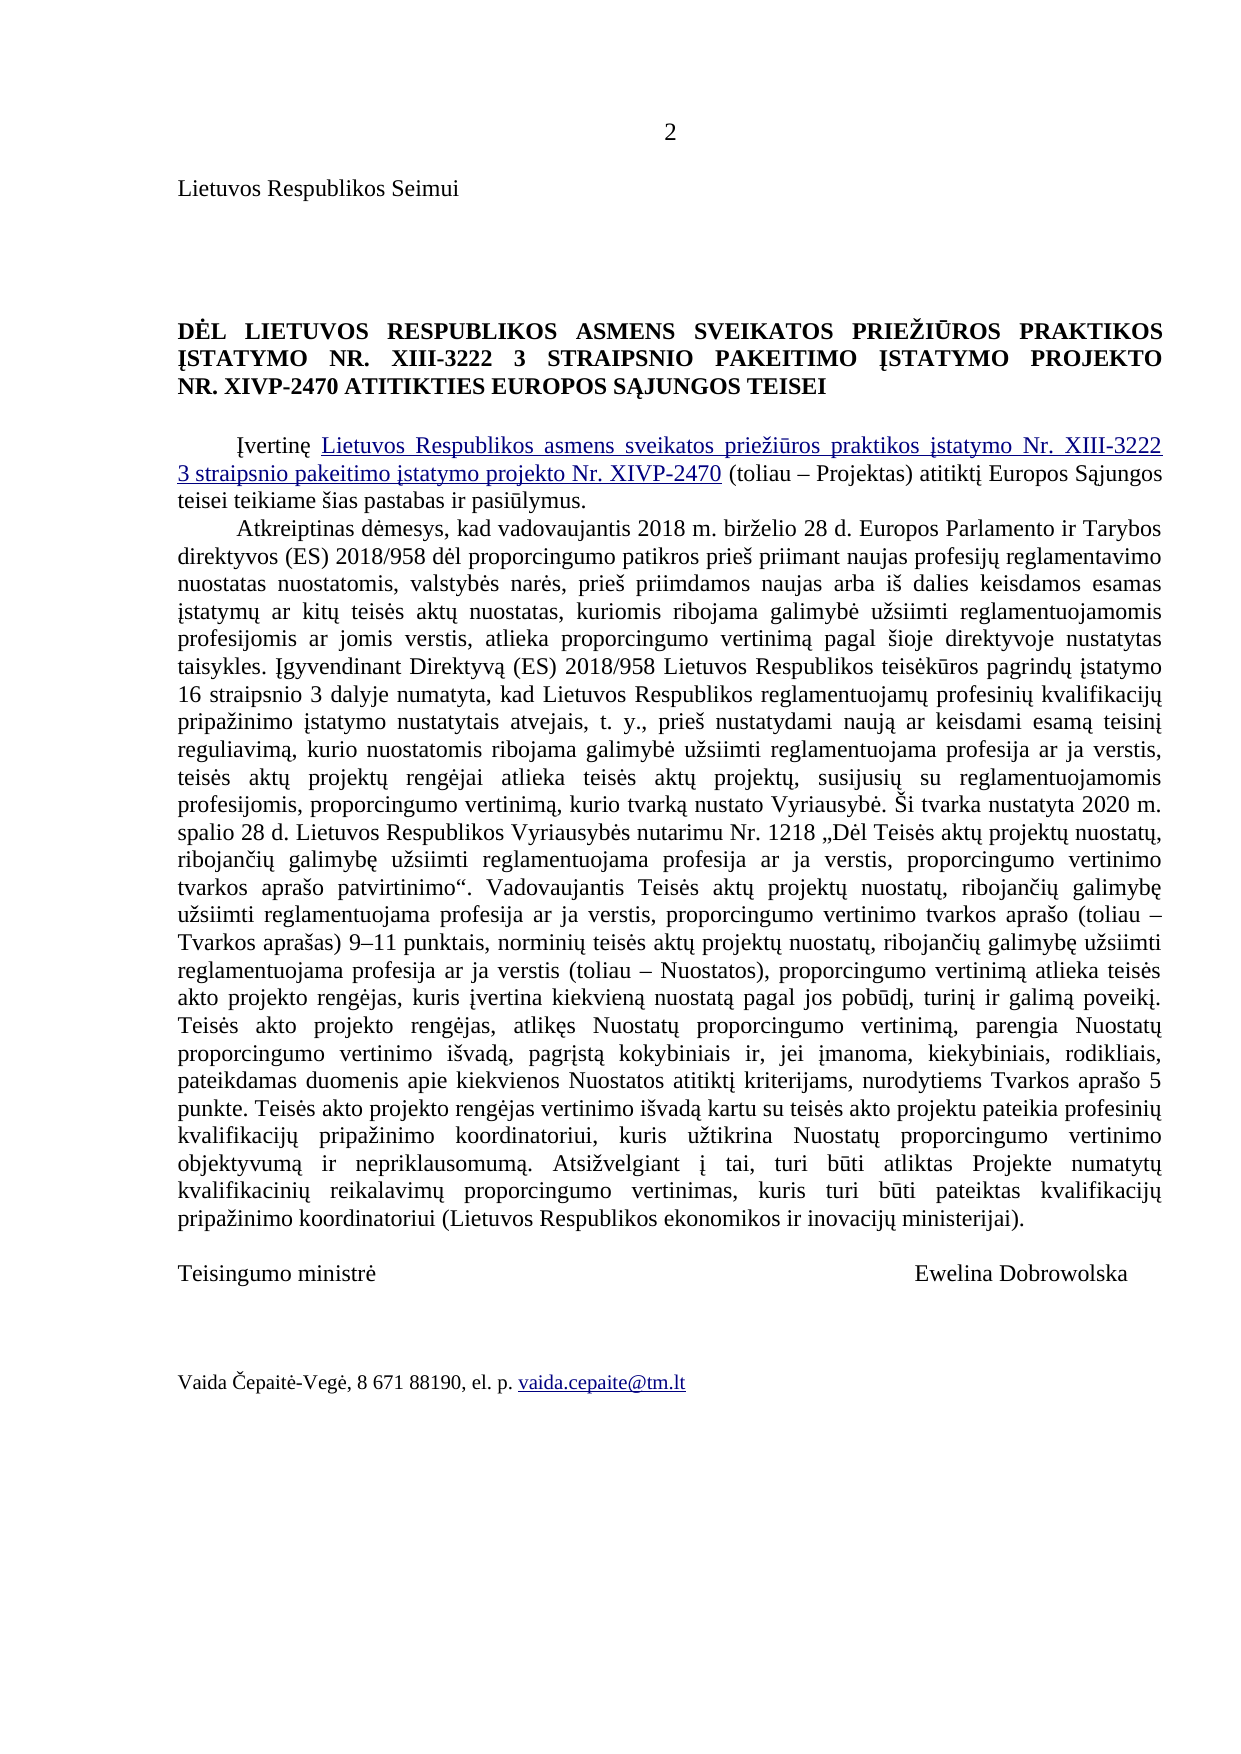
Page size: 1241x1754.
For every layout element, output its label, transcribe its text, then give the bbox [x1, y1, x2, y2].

text Vaida Čepaitė-Vegė, 8 671 88190, el. p. vaida.cepaite@tm.lt [177, 1370, 1163, 1394]
text Lietuvos Respublikos Seimui [177, 174, 1130, 202]
text Atkreiptinas dėmesys, kad vadovaujantis 2018 m. birželio 28 d. Europos Parlamento ir Tarybos direktyvos (ES) 2018/958 dėl proporcingumo patikros prieš priimant naujas profesijų reglamentavimo nuostatas nuostatomis, valstybės narės, prieš priimdamos naujas arba iš dalies keisdamos esamas įstatymų ar kitų teisės aktų nuostatas, kuriomis ribojama galimybė užsiimti reglamentuojamomis profesijomis ar jomis verstis, atlieka proporcingumo vertinimą pagal šioje direktyvoje nustatytas taisykles. Įgyvendinant Direktyvą (ES) 2018/958 Lietuvos Respublikos teisėkūros pagrindų įstatymo 16 straipsnio 3 dalyje numatyta, kad Lietuvos Respublikos reglamentuojamų profesinių kvalifikacijų pripažinimo įstatymo nustatytais atvejais, t. y., prieš nustatydami naują ar keisdami esamą teisinį reguliavimą, kurio nuostatomis ribojama galimybė užsiimti reglamentuojama profesija ar ja verstis, teisės aktų projektų rengėjai atlieka teisės aktų projektų, susijusių su reglamentuojamomis profesijomis, proporcingumo vertinimą, kurio tvarką nustato Vyriausybė. Ši tvarka nustatyta 2020 m. spalio 28 d. Lietuvos Respublikos Vyriausybės nutarimu Nr. 1218 „Dėl Teisės aktų projektų nuostatų, ribojančių galimybę užsiimti reglamentuojama profesija ar ja verstis, proporcingumo vertinimo tvarkos aprašo patvirtinimo“. Vadovaujantis Teisės aktų projektų nuostatų, ribojančių galimybę užsiimti reglamentuojama profesija ar ja verstis, proporcingumo vertinimo tvarkos aprašo (toliau – Tvarkos aprašas) 9–11 punktais, norminių teisės aktų projektų nuostatų, ribojančių galimybę užsiimti reglamentuojama profesija ar ja verstis (toliau – Nuostatos), proporcingumo vertinimą atlieka teisės akto projekto rengėjas, kuris įvertina kiekvieną nuostatą pagal jos pobūdį, turinį ir galimą poveikį. Teisės akto projekto rengėjas, atlikęs Nuostatų proporcingumo vertinimą, parengia Nuostatų proporcingumo vertinimo išvadą, pagrįstą kokybiniais ir, jei įmanoma, kiekybiniais, rodikliais, pateikdamas duomenis apie kiekvienos Nuostatos atitiktį kriterijams, nurodytiems Tvarkos aprašo 5 punkte. Teisės akto projekto rengėjas vertinimo išvadą kartu su teisės akto projektu pateikia profesinių kvalifikacijų pripažinimo koordinatoriui, kuris užtikrina Nuostatų proporcingumo vertinimo objektyvumą ir nepriklausomumą. Atsižvelgiant į tai, turi būti atliktas Projekte numatytų kvalifikacinių reikalavimų proporcingumo vertinimas, kuris turi būti pateiktas kvalifikacijų pripažinimo koordinatoriui (Lietuvos Respublikos ekonomikos ir inovacijų ministerijai). [177, 514, 1163, 1232]
text Dėl lietuvos respublikos Asmens sveikatos priežiūros praktikos įstatymo Nr. XIII-3222 3 straipsnio pakeitimo įstatymo projekto nr. XIVP-2470 atitikties Europos Sąjungos teisei [177, 317, 1163, 399]
text Teisingumo ministrė Ewelina Dobrowolska [177, 1259, 1163, 1287]
text Įvertinę Lietuvos Respublikos asmens sveikatos priežiūros praktikos įstatymo Nr. XIII-3222 3 straipsnio pakeitimo įstatymo projekto Nr. XIVP-2470 (toliau – Projektas) atitiktį Europos Sąjungos teisei teikiame šias pastabas ir pasiūlymus. [177, 431, 1163, 514]
